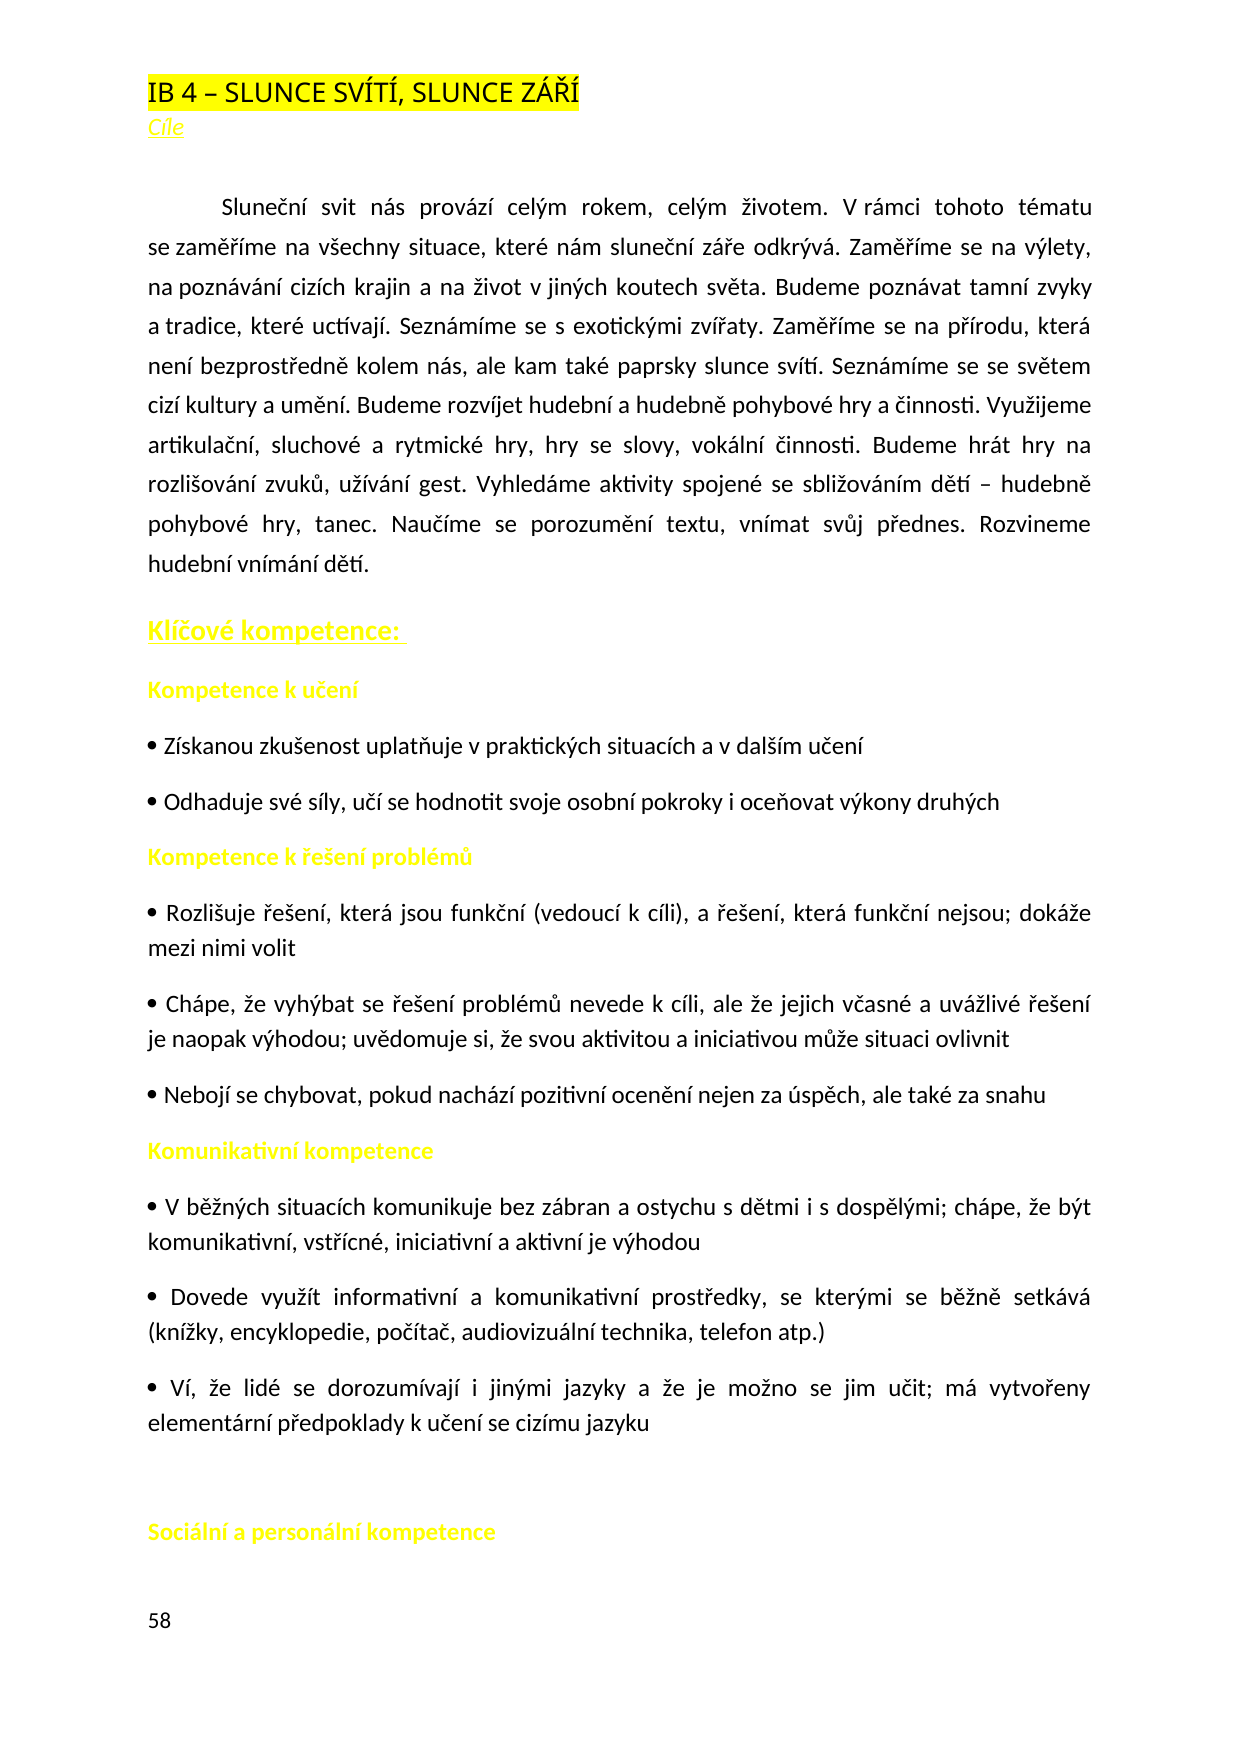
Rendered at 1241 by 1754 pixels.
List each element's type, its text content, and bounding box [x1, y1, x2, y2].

text Komunikativní kompetence [148, 1135, 1093, 1165]
text Klíčové kompetence: [148, 612, 1093, 648]
text Sluneční svit nás provází celým rokem, celým životem. V rámci tohoto tématu se zaměříme na všechny situace, které nám sluneční záře odkrývá. Zaměříme se na výlety, na poznávání cizích krajin a na život v jiných koutech světa. Budeme poznávat tamní zvyky a tradice, které uctívají. Seznámíme se s exotickými zvířaty. Zaměříme se na přírodu, která není bezprostředně kolem nás, ale kam také paprsky slunce svítí. Seznámíme se se světem cizí kultury a umění. Budeme rozvíjet hudební a hudebně pohybové hry a činnosti. Využijeme artikulační, sluchové a rytmické hry, hry se slovy, vokální činnosti. Budeme hrát hry na rozlišování zvuků, užívání gest. Vyhledáme aktivity spojené se sbližováním dětí – hudebně pohybové hry, tanec. Naučíme se porozumění textu, vnímat svůj přednes. Rozvineme hudební vnímání dětí. [148, 191, 1093, 578]
text  Odhaduje své síly, učí se hodnotit svoje osobní pokroky i oceňovat výkony druhých [148, 786, 1093, 816]
text  Rozlišuje řešení, která jsou funkční (vedoucí k cíli), a řešení, která funkční nejsou; dokáže mezi nimi volit [148, 897, 1093, 963]
text  Ví, že lidé se dorozumívají i jinými jazyky a že je možno se jim učit; má vytvořeny elementární předpoklady k učení se cizímu jazyku [148, 1372, 1093, 1438]
text  Nebojí se chybovat, pokud nachází pozitivní ocenění nejen za úspěch, ale také za snahu [148, 1079, 1093, 1109]
text  Získanou zkušenost uplatňuje v praktických situacích a v dalším učení [148, 730, 1093, 760]
text Kompetence k řešení problémů [148, 842, 1093, 872]
text Sociální a personální kompetence [148, 1516, 1093, 1547]
subtitle IB 4 – SLUNCE SVÍTÍ, SLUNCE ZÁŘÍ [148, 74, 1093, 111]
text  Chápe, že vyhýbat se řešení problémů nevede k cíli, ale že jejich včasné a uvážlivé řešení je naopak výhodou; uvědomuje si, že svou aktivitou a iniciativou může situaci ovlivnit [148, 988, 1093, 1054]
text  V běžných situacích komunikuje bez zábran a ostychu s dětmi i s dospělými; chápe, že být komunikativní, vstřícné, iniciativní a aktivní je výhodou [148, 1191, 1093, 1256]
text  Dovede využít informativní a komunikativní prostředky, se kterými se běžně setkává (knížky, encyklopedie, počítač, audiovizuální technika, telefon atp.) [148, 1282, 1093, 1347]
text Kompetence k učení [148, 674, 1093, 704]
text Cíle [148, 111, 1093, 141]
